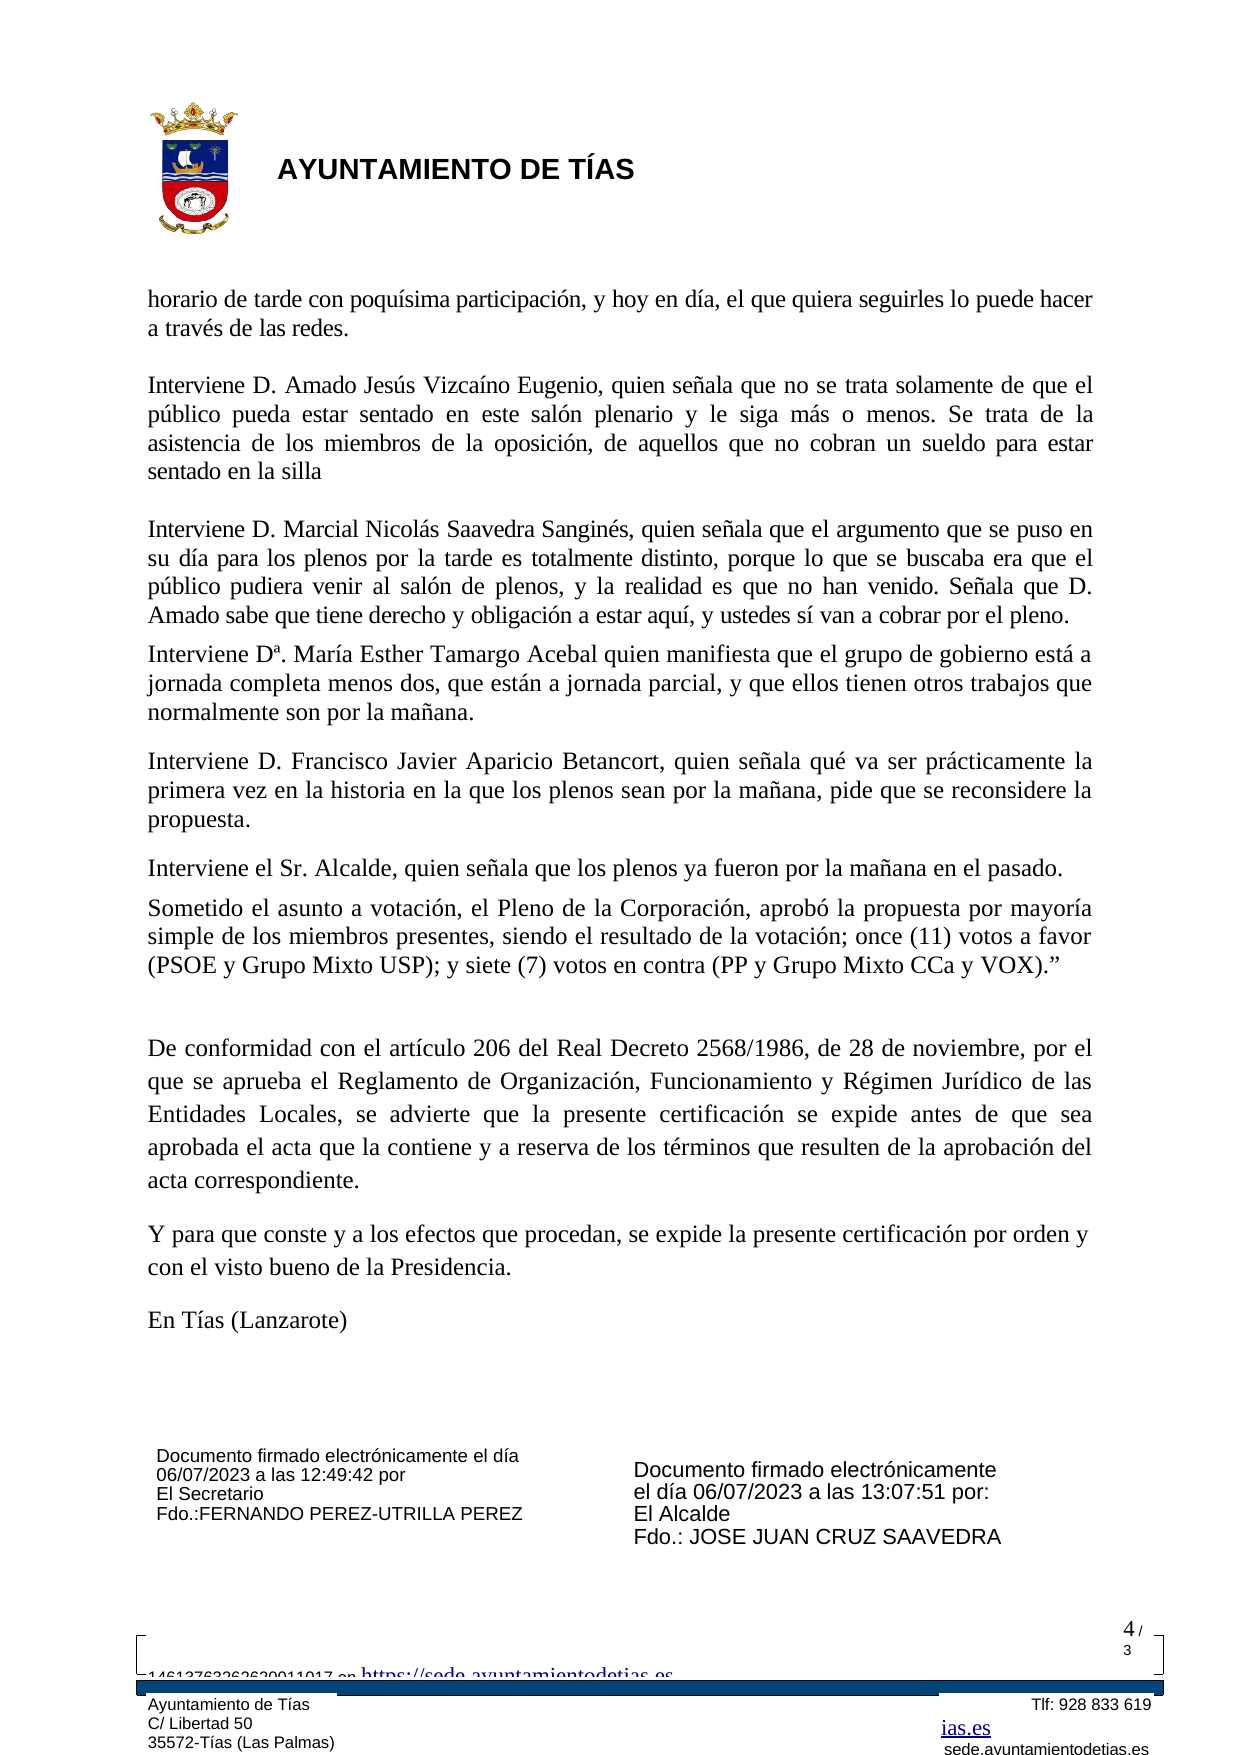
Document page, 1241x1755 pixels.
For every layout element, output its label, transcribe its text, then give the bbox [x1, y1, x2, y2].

text Sometido el asunto a votación, el Pleno de la Corporación, aprobó la propuesta por mayoría simple de los miembros presentes, siendo el resultado de la votación; once (11) votos a favor (PSOE y Grupo Mixto USP); y siete (7) votos en contra (PP y Grupo Mixto CCa y VOX).” [147, 893, 1093, 979]
text horario de tarde con poquísima participación, y hoy en día, el que quiera seguirles lo puede hacer a través de las redes. [147, 284, 1093, 341]
text Interviene el Sr. Alcalde, quien señala que los plenos ya fueron por la mañana en el pasado. [147, 853, 1105, 882]
text Y para que conste y a los efectos que procedan, se expide la presente certificación por orden y con el visto bueno de la Presidencia. [147, 1219, 1090, 1280]
text En Tías (Lanzarote) [147, 1306, 1105, 1334]
text Interviene D. Amado Jesús Vizcaíno Eugenio, quien señala que no se trata solamente de que el público pueda estar sentado en este salón plenario y le siga más o menos. Se trata de la asistencia de los miembros de la oposición, de aquellos que no cobran un sueldo para estar sentado en la silla [147, 370, 1094, 485]
text Documento firmado electrónicamente el día 06/07/2023 a las 13:07:51 por: El Alcalde [633, 1460, 1007, 1526]
text Interviene D. Marcial Nicolás Saavedra Sanginés, quien señala que el argumento que se puso en su día para los plenos por la tarde es totalmente distinto, porque lo que se buscaba era que el público pudiera venir al salón de plenos, y la realidad es que no han venido. Señala que D. Amado sabe que tiene derecho y obligación a estar aquí, y ustedes sí van a cobrar por el pleno. [147, 514, 1093, 629]
text Interviene D. Francisco Javier Aparicio Betancort, quien señala qué va ser prácticamente la primera vez en la historia en la que los plenos sean por la mañana, pide que se reconsidere la propuesta. [147, 746, 1093, 833]
text El Secretario [156, 1485, 534, 1504]
text Documento firmado electrónicamente el día 06/07/2023 a las 12:49:42 por [156, 1447, 534, 1485]
text De conformidad con el artículo 206 del Real Decreto 2568/1986, de 28 de noviembre, por el que se aprueba el Reglamento de Organización, Funcionamiento y Régimen Jurídico de las Entidades Locales, se advierte que la presente certificación se expide antes de que sea aprobada el acta que la contiene y a reserva de los términos que resulten de la aprobación del acta correspondiente. [147, 1033, 1093, 1193]
text Fdo.:FERNANDO PEREZ-UTRILLA PEREZ [156, 1504, 534, 1524]
text Interviene Dª. María Esther Tamargo Acebal quien manifiesta que el grupo de gobierno está a jornada completa menos dos, que están a jornada parcial, y que ellos tienen otros trabajos que normalmente son por la mañana. [147, 639, 1093, 726]
text Fdo.: JOSE JUAN CRUZ SAAVEDRA [633, 1526, 1105, 1549]
